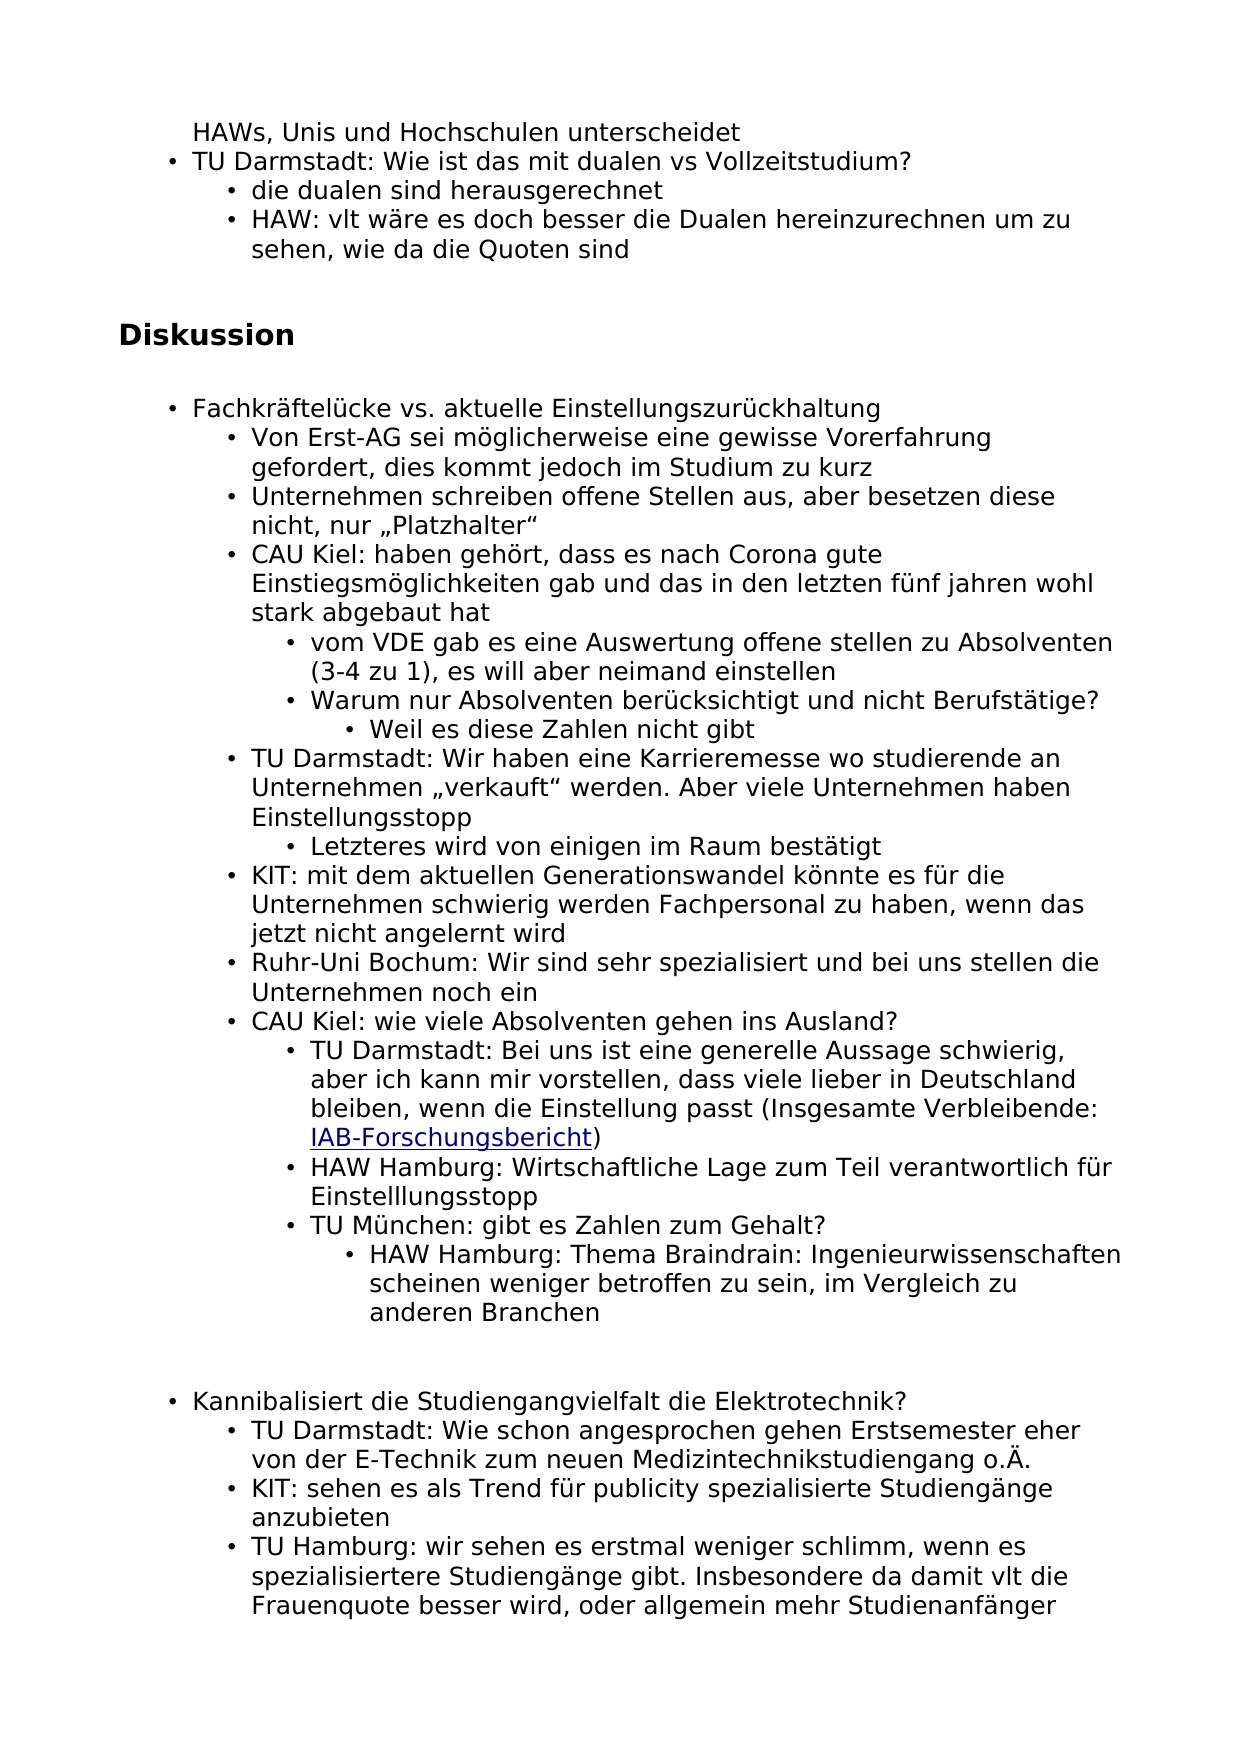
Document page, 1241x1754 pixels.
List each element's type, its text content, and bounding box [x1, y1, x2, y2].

list Ruhr-Uni Bochum: Wir sind sehr spezialisiert und bei uns stellen die Unternehmen noch ein [236, 948, 1122, 1007]
list HAW Hamburg: Thema Braindrain: Ingenieurwissenschaften scheinen weniger betroffen zu sein, im Vergleich zu anderen Branchen [354, 1240, 1122, 1328]
list Fachkräftelücke vs. aktuelle Einstellungszurückhaltung [177, 394, 1122, 423]
list Letzteres wird von einigen im Raum bestätigt [295, 832, 1122, 861]
list KIT: sehen es als Trend für publicity spezialisierte Studiengänge anzubieten [236, 1474, 1122, 1532]
subtitle Diskussion [118, 318, 1122, 352]
list HAWs, Unis und Hochschulen unterscheidet [177, 118, 1122, 147]
list TU München: gibt es Zahlen zum Gehalt? [295, 1211, 1122, 1240]
list vom VDE gab es eine Auswertung offene stellen zu Absolventen (3-4 zu 1), es will aber neimand einstellen [295, 628, 1122, 686]
list CAU Kiel: haben gehört, dass es nach Corona gute Einstiegsmöglichkeiten gab und das in den letzten fünf jahren wohl stark abgebaut hat [236, 540, 1122, 628]
list Von Erst-AG sei möglicherweise eine gewisse Vorerfahrung gefordert, dies kommt jedoch im Studium zu kurz [236, 423, 1122, 482]
list Kannibalisiert die Studiengangvielfalt die Elektrotechnik? [177, 1387, 1122, 1416]
list KIT: mit dem aktuellen Generationswandel könnte es für die Unternehmen schwierig werden Fachpersonal zu haben, wenn das jetzt nicht angelernt wird [236, 861, 1122, 948]
list TU Hamburg: wir sehen es erstmal weniger schlimm, wenn es spezialisiertere Studiengänge gibt. Insbesondere da damit vlt die Frauenquote besser wird, oder allgemein mehr Studienanfänger [236, 1532, 1122, 1620]
list TU Darmstadt: Wie ist das mit dualen vs Vollzeitstudium? [177, 147, 1122, 176]
list die dualen sind herausgerechnet [236, 176, 1122, 206]
list Warum nur Absolventen berücksichtigt und nicht Berufstätige? [295, 686, 1122, 715]
list HAW Hamburg: Wirtschaftliche Lage zum Teil verantwortlich für Einstelllungsstopp [295, 1153, 1122, 1211]
list TU Darmstadt: Wie schon angesprochen gehen Erstsemester eher von der E-Technik zum neuen Medizintechnikstudiengang o.Ä. [236, 1416, 1122, 1474]
list TU Darmstadt: Bei uns ist eine generelle Aussage schwierig, aber ich kann mir vorstellen, dass viele lieber in Deutschland bleiben, wenn die Einstellung passt (Insgesamte Verbleibende: IAB-Forschungsbericht) [295, 1036, 1122, 1153]
list CAU Kiel: wie viele Absolventen gehen ins Ausland? [236, 1007, 1122, 1036]
list TU Darmstadt: Wir haben eine Karrieremesse wo studierende an Unternehmen „verkauft“ werden. Aber viele Unternehmen haben Einstellungsstopp [236, 744, 1122, 832]
list HAW: vlt wäre es doch besser die Dualen hereinzurechnen um zu sehen, wie da die Quoten sind [236, 206, 1122, 264]
list Unternehmen schreiben offene Stellen aus, aber besetzen diese nicht, nur „Platzhalter“ [236, 482, 1122, 540]
list Weil es diese Zahlen nicht gibt [354, 715, 1122, 744]
